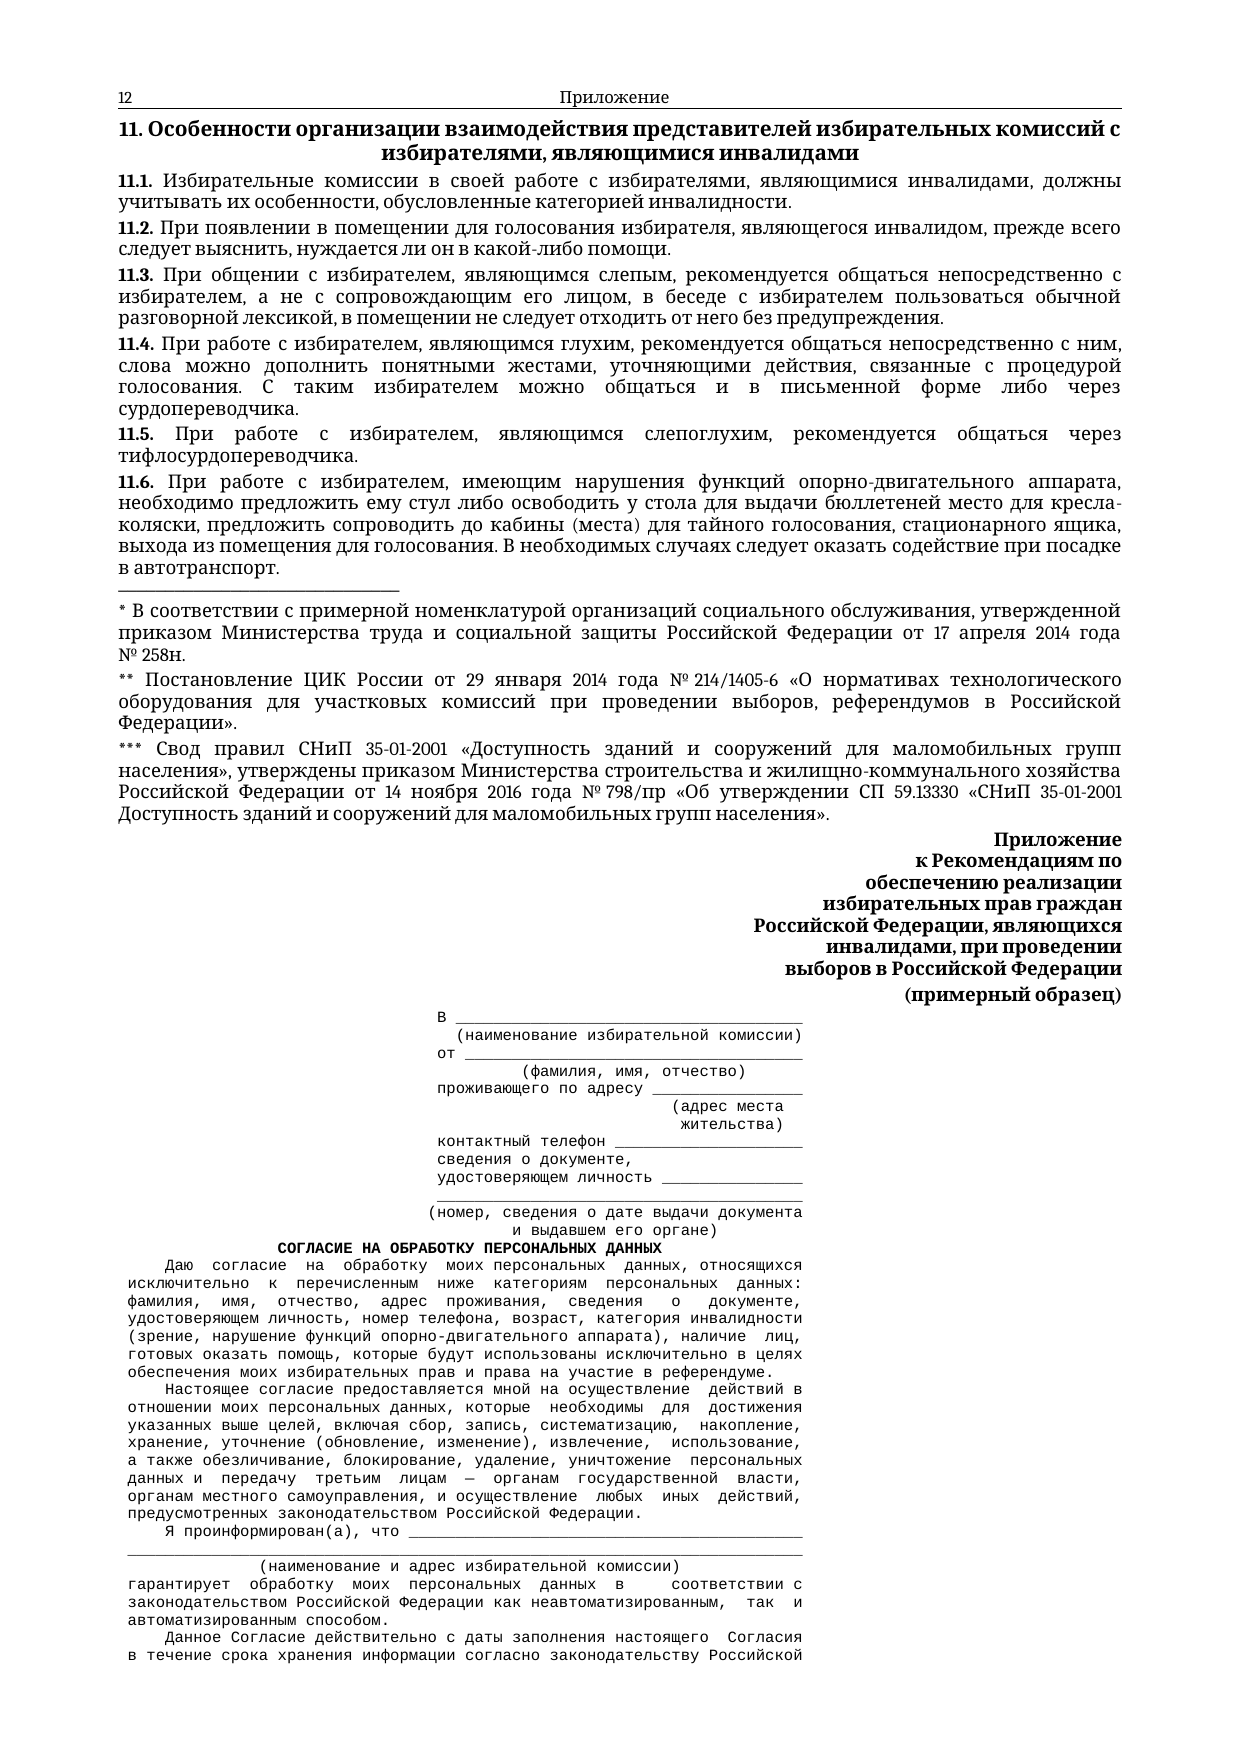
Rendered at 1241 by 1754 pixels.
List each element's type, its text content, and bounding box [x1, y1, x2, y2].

text Настоящее согласие предоставляется мной на осуществление действий в [118, 1382, 1122, 1399]
text (примерный образец) [118, 984, 1122, 1006]
text 11.1. Избирательные комиссии в своей работе с избирателями, являющимися инвалидами, должны учитывать их особенности, обусловленные категорией инвалидности. [118, 170, 1122, 213]
text отношении моих персональных данных, которые необходимы для достижения [118, 1399, 1122, 1417]
text (фамилия, имя, отчество) [118, 1063, 1122, 1081]
text удостоверяющем личность, номер телефона, возраст, категория инвалидности [118, 1311, 1122, 1329]
text Данное Согласие действительно с даты заполнения настоящего Согласия [118, 1630, 1122, 1647]
text предусмотренных законодательством Российской Федерации. [118, 1506, 1122, 1523]
text (наименование и адрес избирательной комиссии) [118, 1559, 1122, 1577]
text от ____________________________________ [118, 1045, 1122, 1063]
text проживающего по адресу ________________ [118, 1081, 1122, 1098]
text готовых оказать помощь, которые будут использованы исключительно в целях [118, 1346, 1122, 1364]
text органам местного самоуправления, и осуществление любых иных действий, [118, 1488, 1122, 1506]
text фамилия, имя, отчество, адрес проживания, сведения о документе, [118, 1293, 1122, 1311]
text _______________________________________ [118, 1187, 1122, 1205]
subtitle 11. Особенности организации взаимодействия представителей избирательных комиссий с избирателями, являющимися инвалидами [118, 118, 1122, 166]
text * В соответствии с примерной номенклатурой организаций социального обслуживания, утвержденной приказом Министерства труда и социальной защиты Российской Федерации от 17 апреля 2014 года № 258н. [118, 601, 1122, 666]
text автоматизированным способом. [118, 1612, 1122, 1630]
text СОГЛАСИЕ НА ОБРАБОТКУ ПЕРСОНАЛЬНЫХ ДАННЫХ [118, 1240, 1122, 1258]
text 11.2. При появлении в помещении для голосования избирателя, являющегося инвалидом, прежде всего следует выяснить, нуждается ли он в какой-либо помощи. [118, 217, 1122, 261]
text (адрес места [118, 1098, 1122, 1116]
text ────────────────────────────── [118, 583, 1122, 601]
text (наименование избирательной комиссии) [118, 1028, 1122, 1045]
text Я проинформирован(а), что __________________________________________ [118, 1523, 1122, 1541]
text (номер, сведения о дате выдачи документа [118, 1205, 1122, 1222]
text 11.4. При работе с избирателем, являющимся глухим, рекомендуется общаться непосредственно с ним, слова можно дополнить понятными жестами, уточняющими действия, связанные с процедурой голосования. С таким избирателем можно общаться и в письменной форме либо через сурдопереводчика. [118, 333, 1122, 420]
text (зрение, нарушение функций опорно-двигательного аппарата), наличие лиц, [118, 1329, 1122, 1346]
text законодательством Российской Федерации как неавтоматизированным, так и [118, 1594, 1122, 1612]
text хранение, уточнение (обновление, изменение), извлечение, использование, [118, 1435, 1122, 1453]
text обеспечения моих избирательных прав и права на участие в референдуме. [118, 1364, 1122, 1382]
text *** Свод правил СНиП 35-01-2001 «Доступность зданий и сооружений для маломобильных групп населения», утверждены приказом Министерства строительства и жилищно-коммунального хозяйства Российской Федерации от 14 ноября 2016 года № 798/пр «Об утверждении СП 59.13330 «СНиП 35-01-2001 Доступность зданий и сооружений для маломобильных групп населения». [118, 739, 1122, 825]
text Приложение к Рекомендациям по обеспечению реализации избирательных прав граждан Российской Федерации, являющихся инвалидами, при проведении выборов в Российской Федерации [118, 829, 1122, 980]
text Даю согласие на обработку моих персональных данных, относящихся [118, 1258, 1122, 1276]
text ________________________________________________________________________ [118, 1541, 1122, 1559]
text жительства) [118, 1116, 1122, 1134]
text а также обезличивание, блокирование, удаление, уничтожение персональных [118, 1453, 1122, 1470]
text в течение срока хранения информации согласно законодательству Российской [118, 1647, 1122, 1665]
text 11.6. При работе с избирателем, имеющим нарушения функций опорно-двигательного аппарата, необходимо предложить ему стул либо освободить у стола для выдачи бюллетеней место для кресла-коляски, предложить сопроводить до кабины (места) для тайного голосования, стационарного ящика, выхода из помещения для голосования. В необходимых случаях следует оказать содействие при посадке в автотранспорт. [118, 471, 1122, 579]
text удостоверяющем личность _______________ [118, 1169, 1122, 1187]
text гарантирует обработку моих персональных данных в соответствии с [118, 1577, 1122, 1594]
text ** Постановление ЦИК России от 29 января 2014 года № 214/1405-6 «О нормативах технологического оборудования для участковых комиссий при проведении выборов, референдумов в Российской Федерации». [118, 670, 1122, 734]
text контактный телефон ____________________ [118, 1134, 1122, 1152]
text 11.3. При общении с избирателем, являющимся слепым, рекомендуется общаться непосредственно с избирателем, а не с сопровождающим его лицом, в беседе с избирателем пользоваться обычной разговорной лексикой, в помещении не следует отходить от него без предупреждения. [118, 265, 1122, 329]
text исключительно к перечисленным ниже категориям персональных данных: [118, 1276, 1122, 1293]
text сведения о документе, [118, 1152, 1122, 1169]
text В _____________________________________ [118, 1010, 1122, 1028]
text указанных выше целей, включая сбор, запись, систематизацию, накопление, [118, 1417, 1122, 1435]
text 11.5. При работе с избирателем, являющимся слепоглухим, рекомендуется общаться через тифлосурдопереводчика. [118, 424, 1122, 467]
text данных и передачу третьим лицам — органам государственной власти, [118, 1470, 1122, 1488]
text и выдавшем его органе) [118, 1222, 1122, 1240]
